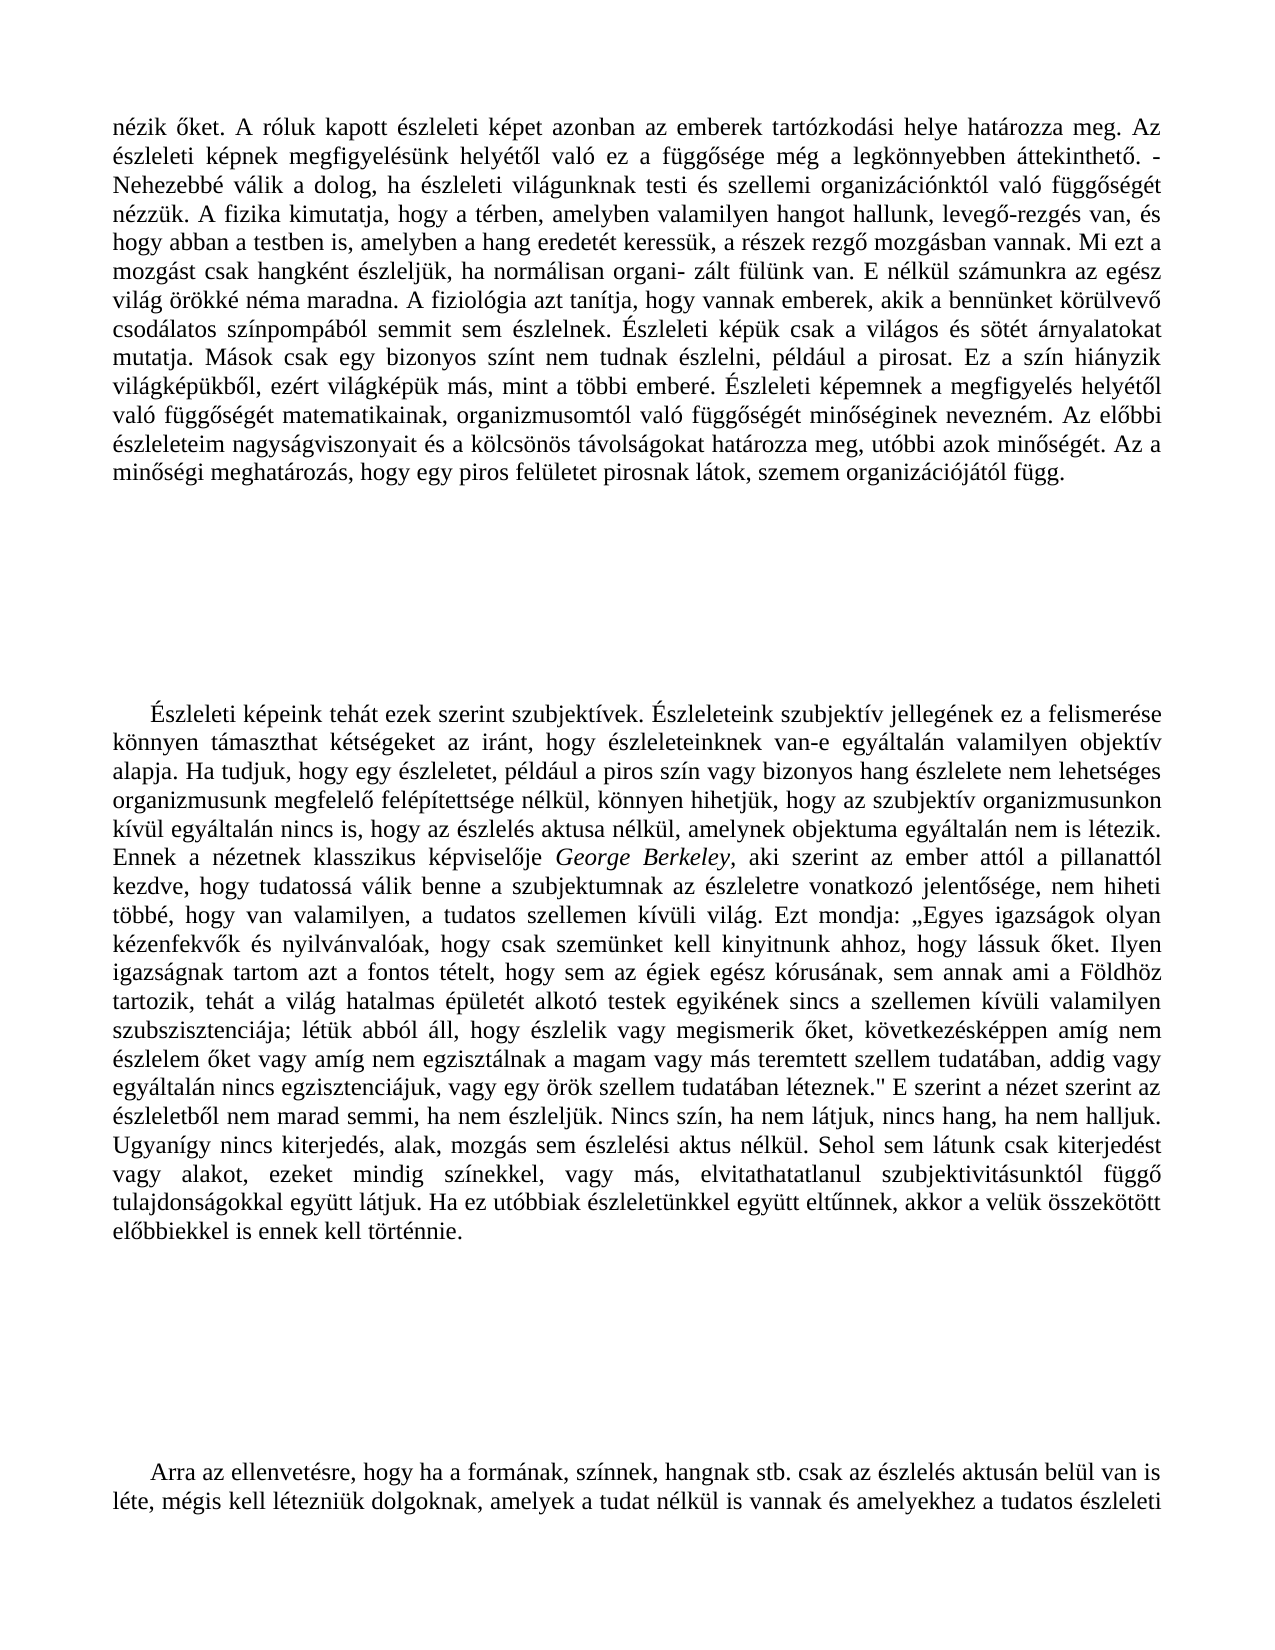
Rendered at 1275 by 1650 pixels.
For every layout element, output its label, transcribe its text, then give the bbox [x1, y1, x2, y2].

text Arra az ellenvetésre, hogy ha a formának, színnek, hangnak stb. csak az észlelés aktusán belül van is léte, mégis kell létezniük dolgoknak, amelyek a tudat nélkül is vannak és amelyekhez a tudatos észleleti [112, 1457, 1162, 1515]
text nézik őket. A róluk kapott észleleti képet azonban az emberek tartózkodási helye határozza meg. Az észleleti képnek megfigyelésünk helyétől való ez a függősége még a legkönnyebben áttekinthető. - Nehezebbé válik a dolog, ha észleleti világunknak testi és szellemi organizációnktól való függőségét nézzük. A fizika kimutatja, hogy a térben, amelyben valamilyen hangot hallunk, levegő-rezgés van, és hogy abban a testben is, amelyben a hang eredetét keressük, a részek rezgő mozgásban vannak. Mi ezt a mozgást csak hangként észleljük, ha normálisan organi- zált fülünk van. E nélkül számunkra az egész világ örökké néma maradna. A fiziológia azt tanítja, hogy vannak emberek, akik a bennünket körülvevő csodálatos színpompából semmit sem észlelnek. Észleleti képük csak a világos és sötét árnyalatokat mutatja. Mások csak egy bizonyos színt nem tudnak észlelni, például a pirosat. Ez a szín hiányzik világképükből, ezért világképük más, mint a többi emberé. Észleleti képemnek a megfigyelés helyétől való függőségét matematikainak, organizmusomtól való függőségét minőséginek nevezném. Az előbbi észleleteim nagyságviszonyait és a kölcsönös távolságokat határozza meg, utóbbi azok minőségét. Az a minőségi meghatározás, hogy egy piros felületet pirosnak látok, szemem organizációjától függ. [112, 112, 1162, 486]
text Észleleti képeink tehát ezek szerint szubjektívek. Észleleteink szubjektív jellegének ez a felismerése könnyen támaszthat kétségeket az iránt, hogy észleleteinknek van-e egyáltalán valamilyen objektív alapja. Ha tudjuk, hogy egy észleletet, például a piros szín vagy bizonyos hang észlelete nem lehetséges organizmusunk megfelelő felépítettsége nélkül, könnyen hihetjük, hogy az szubjektív organizmusunkon kívül egyáltalán nincs is, hogy az észlelés aktusa nélkül, amelynek objektuma egyáltalán nem is létezik. Ennek a nézetnek klasszikus képviselője George Berkeley, aki szerint az ember attól a pillanattól kezdve, hogy tudatossá válik benne a szubjektumnak az észleletre vonatkozó jelentősége, nem hiheti többé, hogy van valamilyen, a tudatos szellemen kívüli világ. Ezt mondja: „Egyes igazságok olyan kézenfekvők és nyilvánvalóak, hogy csak szemünket kell kinyitnunk ahhoz, hogy lássuk őket. Ilyen igazságnak tartom azt a fontos tételt, hogy sem az égiek egész kórusának, sem annak ami a Földhöz tartozik, tehát a világ hatalmas épületét alkotó testek egyikének sincs a szellemen kívüli valamilyen szubszisztenciája; létük abból áll, hogy észlelik vagy megismerik őket, következésképpen amíg nem észlelem őket vagy amíg nem egzisztálnak a magam vagy más teremtett szellem tudatában, addig vagy egyáltalán nincs egzisztenciájuk, vagy egy örök szellem tudatában léteznek." E szerint a nézet szerint az észleletből nem marad semmi, ha nem észleljük. Nincs szín, ha nem látjuk, nincs hang, ha nem halljuk. Ugyanígy nincs kiterjedés, alak, mozgás sem észlelési aktus nélkül. Sehol sem látunk csak kiterjedést vagy alakot, ezeket mindig színekkel, vagy más, elvitathatatlanul szubjektivitásunktól függő tulajdonságokkal együtt látjuk. Ha ez utóbbiak észleletünkkel együtt eltűnnek, akkor a velük összekötött előbbiekkel is ennek kell történnie. [112, 699, 1162, 1245]
